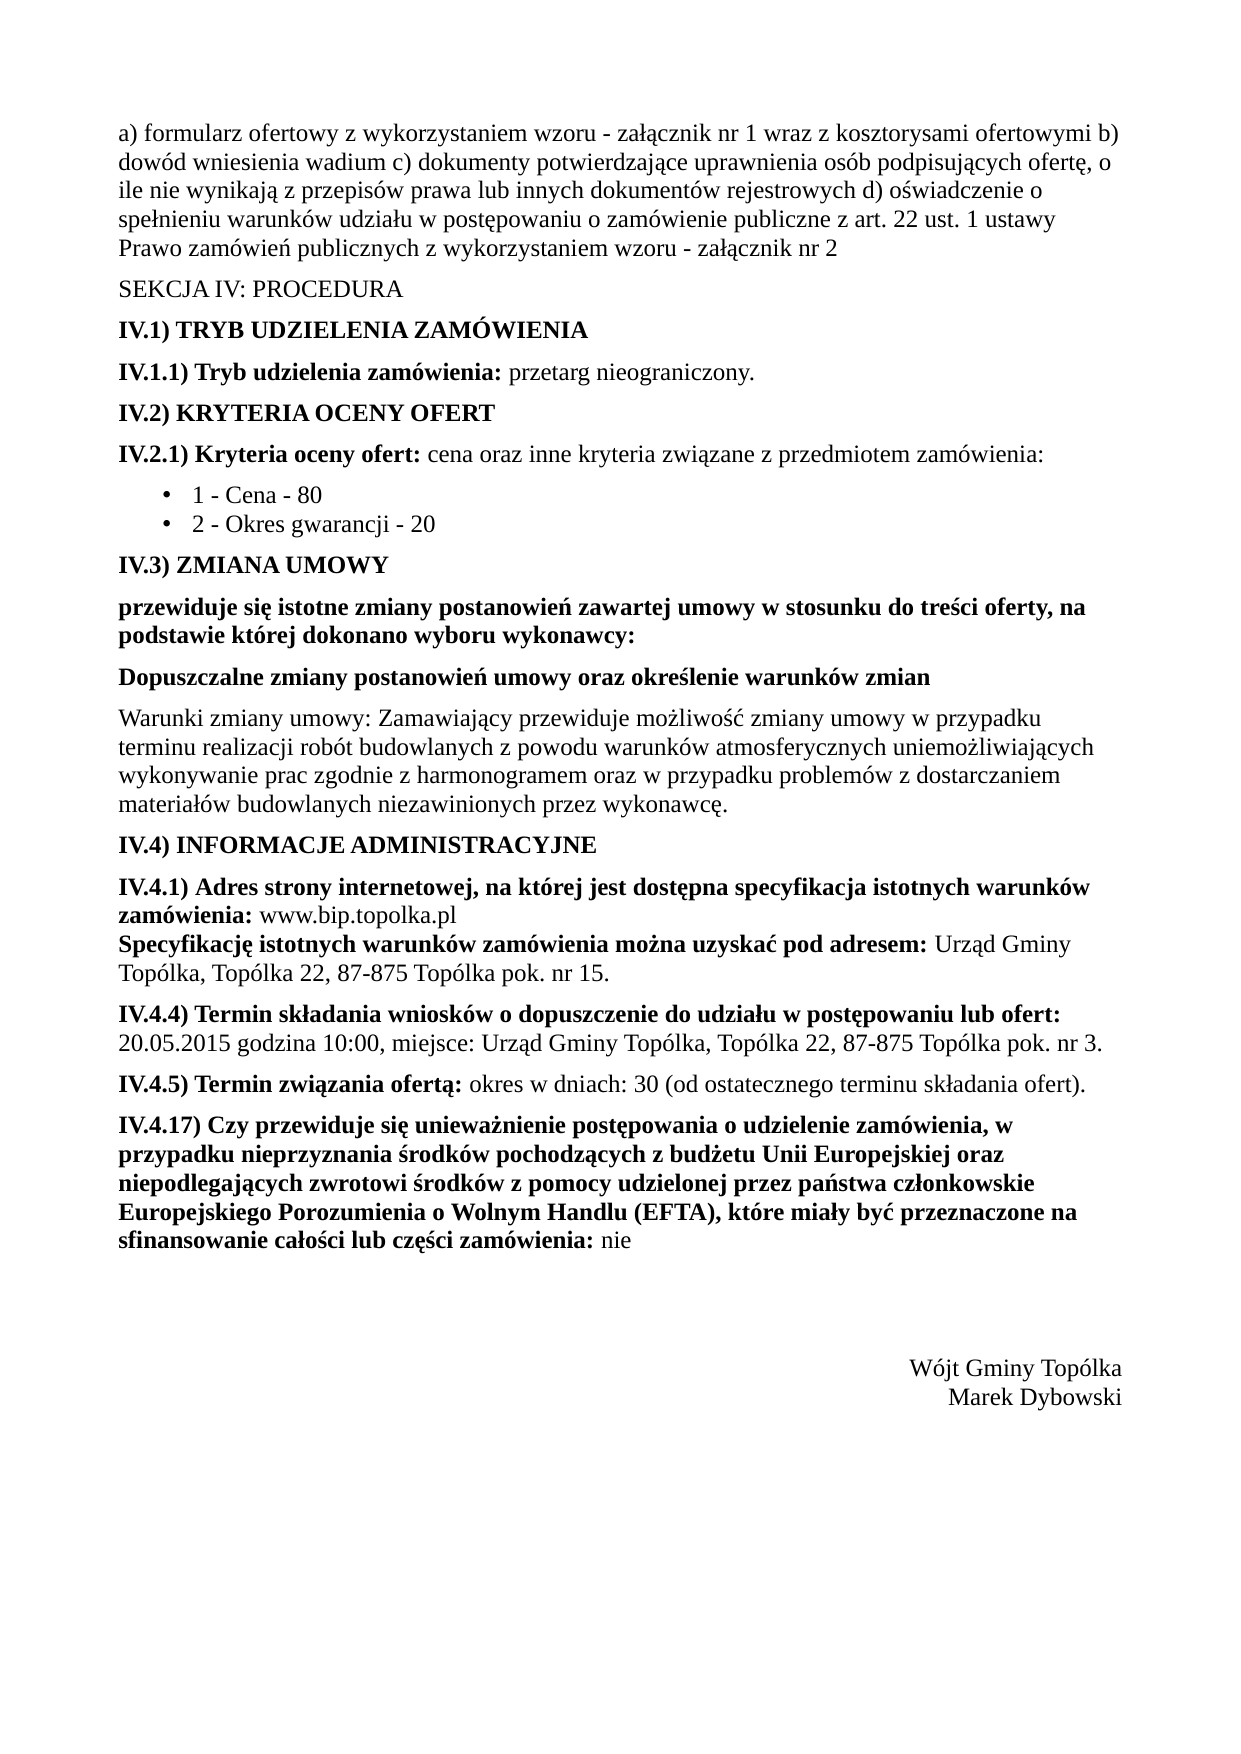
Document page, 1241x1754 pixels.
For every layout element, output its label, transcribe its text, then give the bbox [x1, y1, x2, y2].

text IV.1) TRYB UDZIELENIA ZAMÓWIENIA [118, 316, 1122, 344]
text Warunki zmiany umowy: Zamawiający przewiduje możliwość zmiany umowy w przypadku terminu realizacji robót budowlanych z powodu warunków atmosferycznych uniemożliwiających wykonywanie prac zgodnie z harmonogramem oraz w przypadku problemów z dostarczaniem materiałów budowlanych niezawinionych przez wykonawcę. [118, 703, 1122, 818]
text przewiduje się istotne zmiany postanowień zawartej umowy w stosunku do treści oferty, na podstawie której dokonano wyboru wykonawcy: [118, 592, 1122, 649]
list 2 - Okres gwarancji - 20 [162, 509, 1122, 538]
text Dopuszczalne zmiany postanowień umowy oraz określenie warunków zmian [118, 662, 1122, 691]
text IV.2) KRYTERIA OCENY OFERT [118, 398, 1122, 427]
text IV.3) ZMIANA UMOWY [118, 551, 1122, 579]
text Wójt Gminy Topólka [118, 1353, 1122, 1382]
text IV.1.1) Tryb udzielenia zamówienia: przetarg nieograniczony. [118, 357, 1122, 386]
text IV.4) INFORMACJE ADMINISTRACYJNE [118, 831, 1122, 859]
text IV.4.5) Termin związania ofertą: okres w dniach: 30 (od ostatecznego terminu składania ofert). [118, 1069, 1122, 1098]
text Marek Dybowski [118, 1382, 1122, 1411]
text IV.4.4) Termin składania wniosków o dopuszczenie do udziału w postępowaniu lub ofert: 20.05.2015 godzina 10:00, miejsce: Urząd Gminy Topólka, Topólka 22, 87-875 Topólka pok. nr 3. [118, 999, 1122, 1057]
text SEKCJA IV: PROCEDURA [118, 274, 1122, 303]
text IV.4.1) Adres strony internetowej, na której jest dostępna specyfikacja istotnych warunków zamówienia: www.bip.topolka.pl Specyfikację istotnych warunków zamówienia można uzyskać pod adresem: Urząd Gminy Topólka, Topólka 22, 87-875 Topólka pok. nr 15. [118, 872, 1122, 987]
text a) formularz ofertowy z wykorzystaniem wzoru - załącznik nr 1 wraz z kosztorysami ofertowymi b) dowód wniesienia wadium c) dokumenty potwierdzające uprawnienia osób podpisujących ofertę, o ile nie wynikają z przepisów prawa lub innych dokumentów rejestrowych d) oświadczenie o spełnieniu warunków udziału w postępowaniu o zamówienie publiczne z art. 22 ust. 1 ustawy Prawo zamówień publicznych z wykorzystaniem wzoru - załącznik nr 2 [118, 118, 1122, 262]
text IV.4.17) Czy przewiduje się unieważnienie postępowania o udzielenie zamówienia, w przypadku nieprzyznania środków pochodzących z budżetu Unii Europejskiej oraz niepodlegających zwrotowi środków z pomocy udzielonej przez państwa członkowskie Europejskiego Porozumienia o Wolnym Handlu (EFTA), które miały być przeznaczone na sfinansowanie całości lub części zamówienia: nie [118, 1111, 1122, 1254]
list 1 - Cena - 80 [162, 481, 1122, 509]
text IV.2.1) Kryteria oceny ofert: cena oraz inne kryteria związane z przedmiotem zamówienia: [118, 439, 1122, 468]
